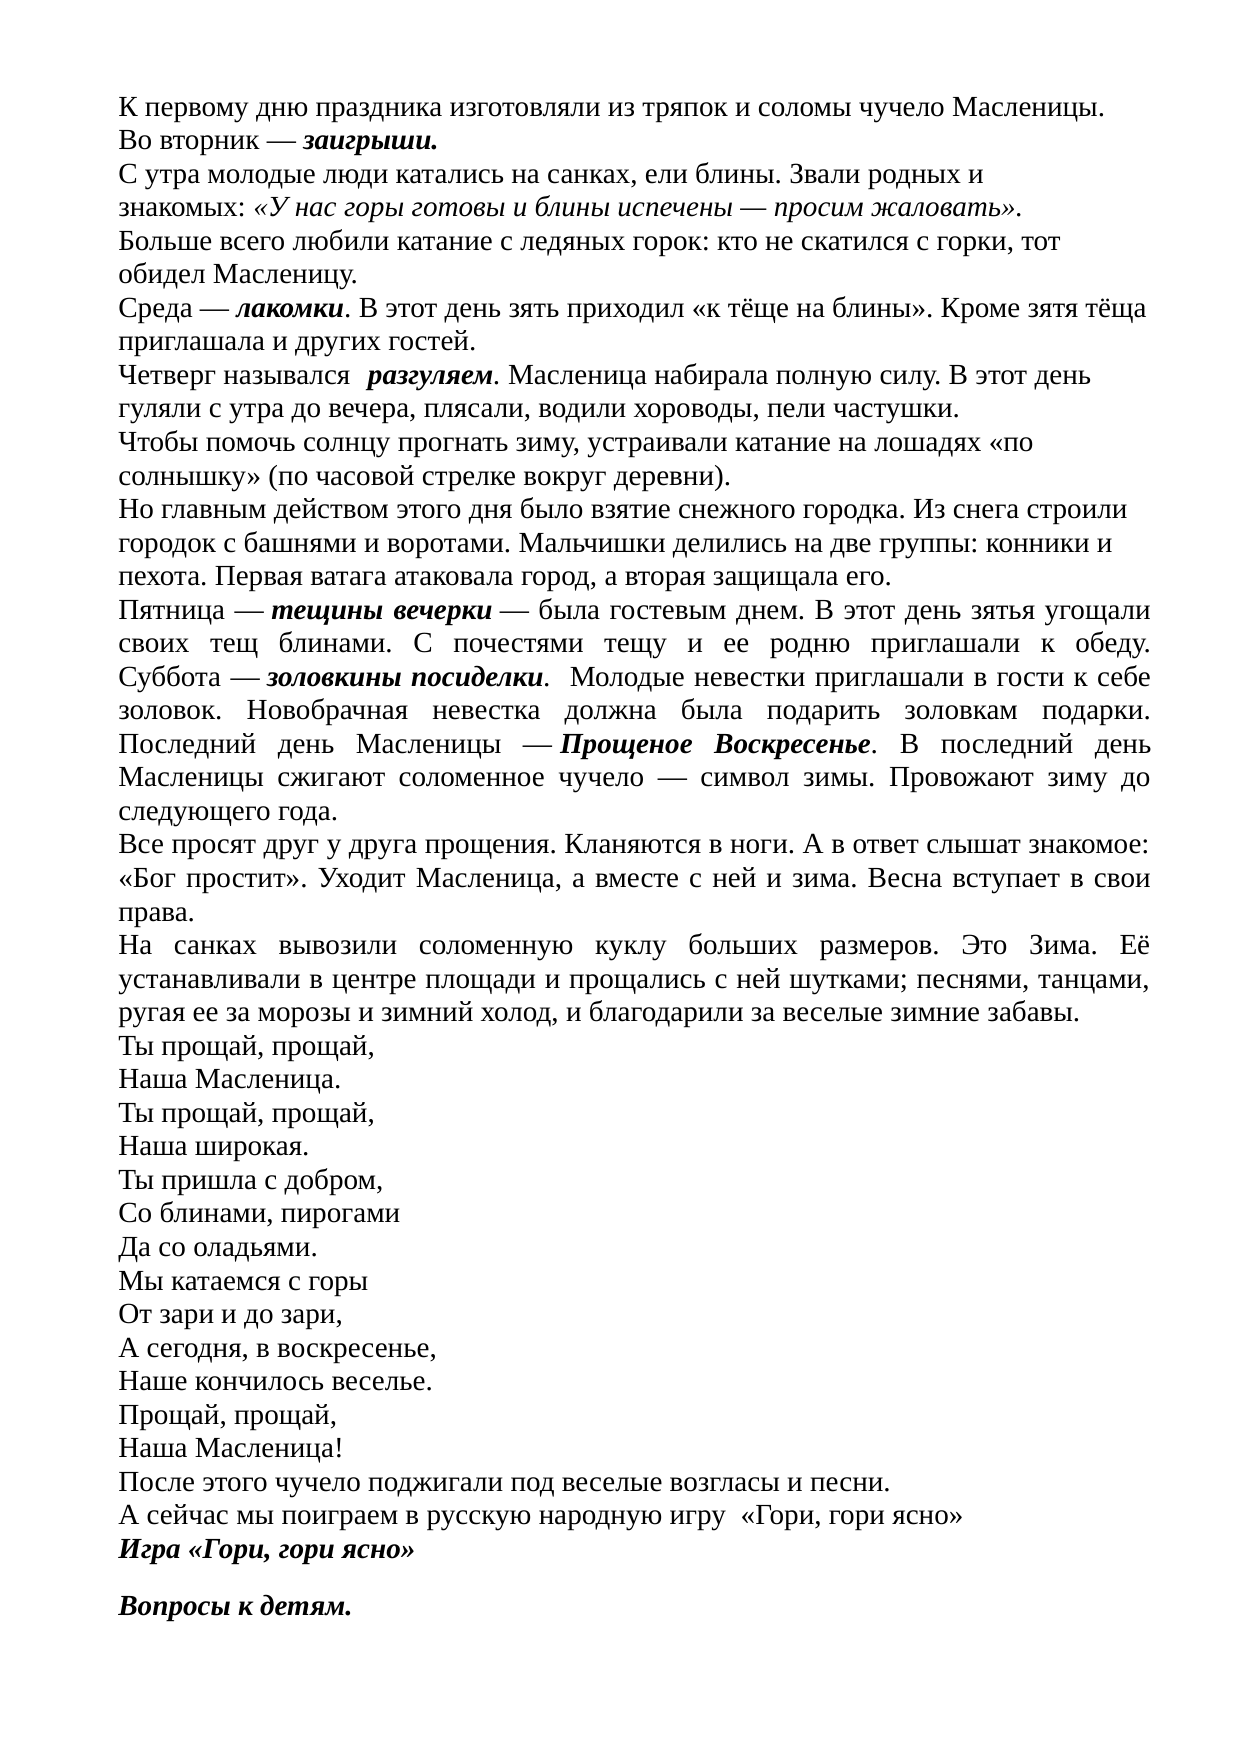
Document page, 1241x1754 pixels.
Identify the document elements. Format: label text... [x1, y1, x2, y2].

text Вопросы к детям. [118, 1588, 1152, 1622]
text К первому дню праздника изготовляли из тряпок и соломы чучело Масленицы. Во вторник — заигрыши. С утра молодые люди катались на санках, ели блины. Звали родных и знакомых: «У нас горы готовы и блины испечены — просим жаловать». Больше всего любили катание с ледяных горок: кто не скатился с горки, тот обидел Масленицу. [118, 89, 1152, 290]
text После этого чучело поджигали под веселые возгласы и песни. [118, 1464, 1152, 1497]
text А сейчас мы поиграем в русскую народную игру «Гори, гори ясно» [118, 1497, 1152, 1531]
text Игра «Гори, гори ясно» [118, 1531, 1152, 1588]
text Ты прощай, прощай, Наша Масленица. Ты прощай, прощай, Наша широкая. Ты пришла с добром, Со блинами, пирогами Да со оладьями. Мы катаемся с горы От зари и до зари, А сегодня, в воскресенье, Наше кончилось веселье. Прощай, прощай, Наша Масленица! [118, 1028, 1152, 1464]
text Среда — лакомки. В этот день зять приходил «к тёще на блины». Кроме зятя тёща приглашала и других гостей. Четверг назывался разгуляем. Масленица набирала полную силу. В этот день гуляли с утра до вечера, плясали, водили хороводы, пели частушки. Чтобы помочь солнцу прогнать зиму, устраивали катание на лошадях «по солнышку» (по часовой стрелке вокруг деревни). Но главным действом этого дня было взятие снежного городка. Из снега строили городок с башнями и воротами. Мальчишки делились на две группы: конники и пехота. Первая ватага атаковала город, а вторая защищала его. [118, 290, 1152, 592]
text Пятница — тещины вечерки — была гостевым днем. В этот день зятья угощали своих тещ блинами. С почестями тещу и ее родню приглашали к обеду. Суббота — золовкины посиделки. Молодые невестки приглашали в гости к себе золовок. Новобрачная невестка должна была подарить золовкам подарки. Последний день Масленицы — Прощеное Воскресенье. В последний день Масленицы сжигают соломенное чучело — символ зимы. Провожают зиму до следующего года. [118, 592, 1152, 827]
text Все просят друг у друга прощения. Кланяются в ноги. А в ответ слышат знакомое: «Бог простит». Уходит Масленица, а вместе с ней и зима. Весна вступает в свои права. [118, 827, 1152, 927]
text На санках вывозили соломенную куклу больших размеров. Это Зима. Её устанавливали в центре площади и прощались с ней шутками; песнями, танцами, ругая ее за морозы и зимний холод, и благодарили за веселые зимние забавы. [118, 927, 1152, 1028]
